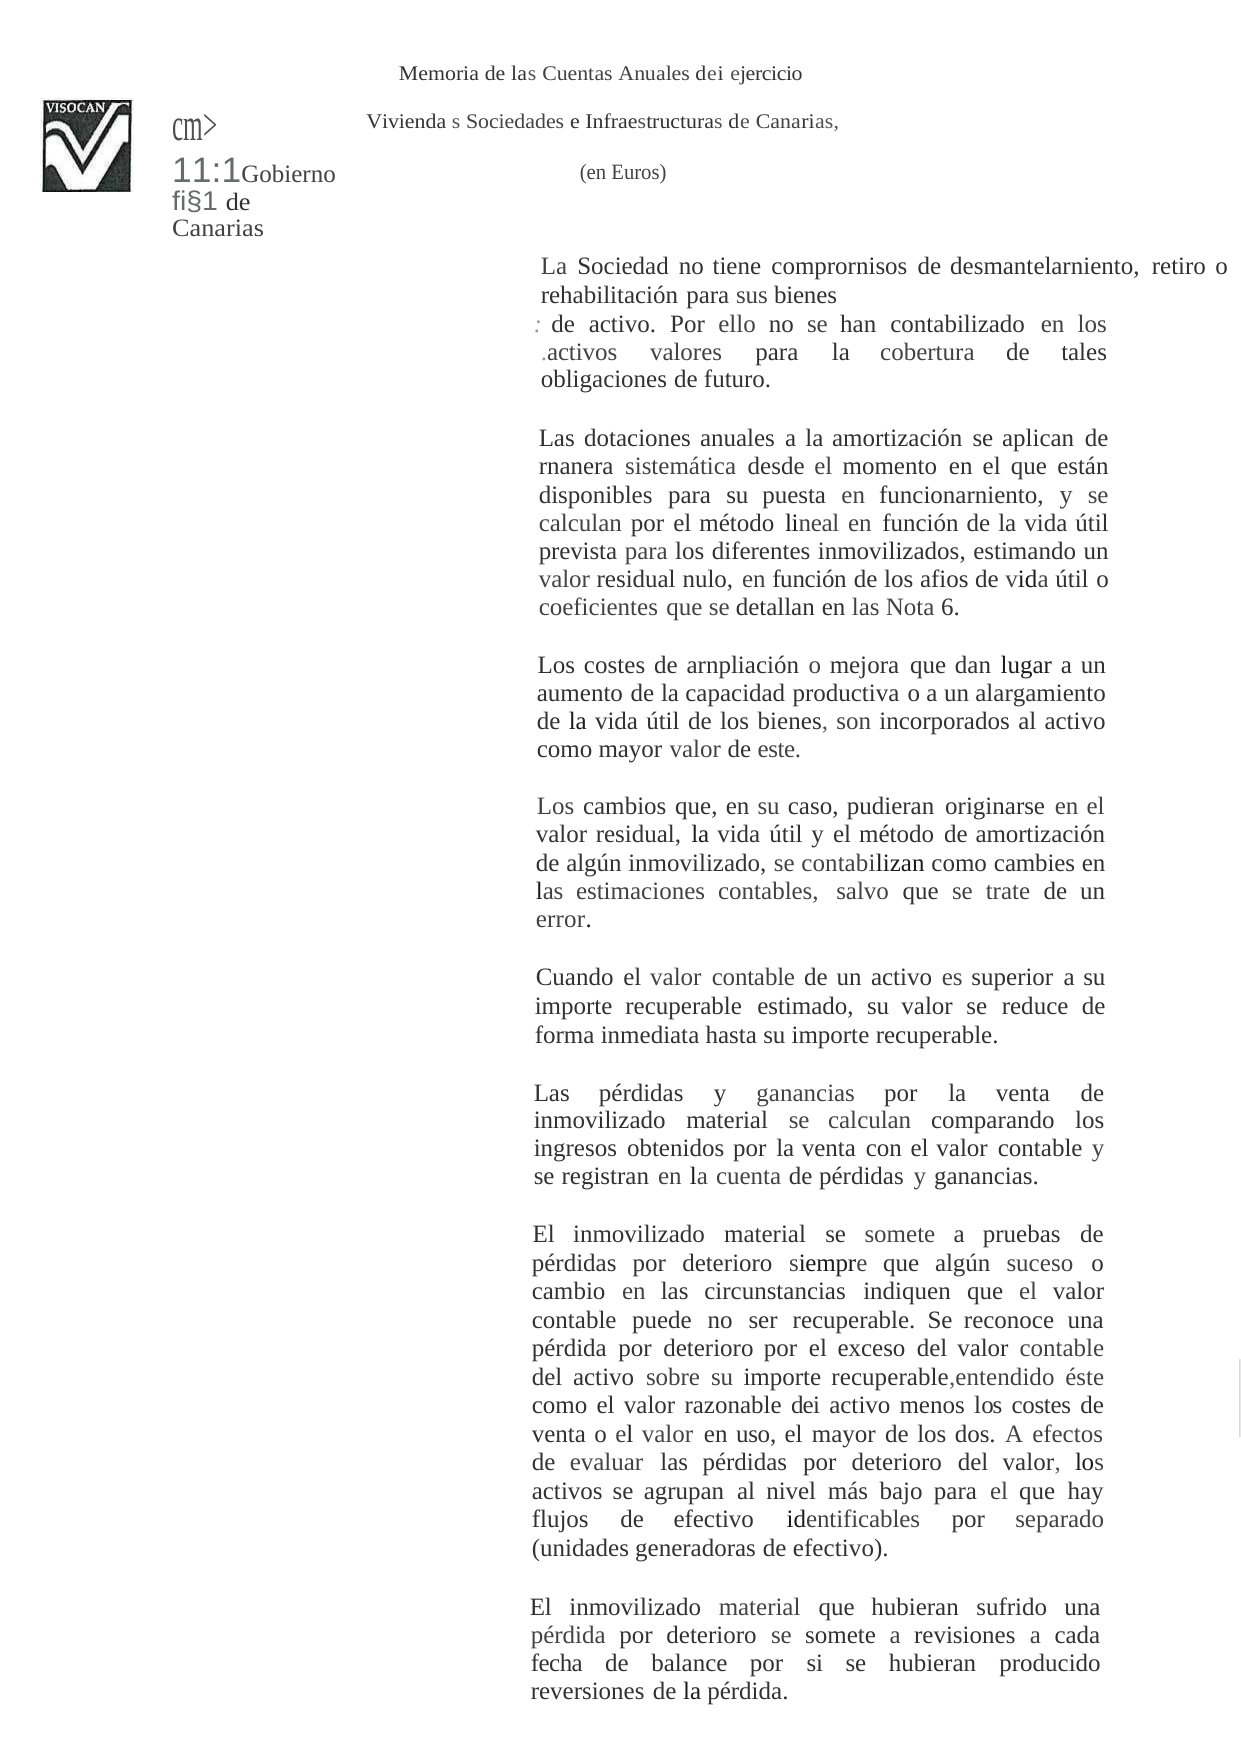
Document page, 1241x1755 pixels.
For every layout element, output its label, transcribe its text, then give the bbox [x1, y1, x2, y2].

text Las pérdidas y ganancias por la venta de inmovilizado material se calculan comparando los ingresos obtenidos por la venta con el valor contable y se registran en la cuenta de pérdidas y ganancias. [533, 1079, 1104, 1190]
text : de activo. Por ello no se han contabilizado en los .activos valores para la cobertura de tales obligaciones de futuro. [533, 310, 1107, 393]
text Cuando el valor contable de un activo es superior a su importe recuperable estimado, su valor se reduce de forma inmediata hasta su importe recuperable. [534, 962, 1106, 1048]
text fi§1 de Canarias [172, 190, 344, 242]
text El inmovilizado material que hubieran sufrido una pérdida por deterioro se somete a revisiones a cada fecha de balance por si se hubieran producido reversiones de la pérdida. [529, 1593, 1101, 1705]
text Las dotaciones anuales a la amortización se aplican de rnanera sistemática desde el momento en el que están disponibles para su puesta en funcionarniento, y se calculan por el método lineal en función de la vida útil prevista para los diferentes inmovilizados, estimando un valor residual nulo, en función de los afios de vida útil o coeficientes que se detallan en las Nota 6. [538, 424, 1108, 621]
text (en Euros) [579, 159, 1228, 184]
text Los cambios que, en su caso, pudieran originarse en el valor residual, la vida útil y el método de amortización de algún inmovilizado, se contabilizan como cambies en las estimaciones contables, salvo que se trate de un error. [536, 792, 1105, 933]
text Los costes de arnpliación o mejora que dan lugar a un aumento de la capacidad productiva o a un alargamiento de la vida útil de los bienes, son incorporados al activo como mayor valor de este. [537, 651, 1106, 763]
text 11:1Gobierno [172, 154, 344, 190]
text El inmovilizado material se somete a pruebas de pérdidas por deterioro siempre que algún suceso o cambio en las circunstancias indiquen que el valor contable puede no ser recuperable. Se reconoce una pérdida por deterioro por el exceso del valor contable del activo sobre su importe recuperable,entendido éste como el valor razonable dei activo menos los costes de venta o el valor en uso, el mayor de los dos. A efectos de evaluar las pérdidas por deterioro del valor, los activos se agrupan al nivel más bajo para el que hay flujos de efectivo identificables por separado (unidades generadoras de efectivo). [532, 1219, 1104, 1562]
text La Sociedad no tiene comprornisos de desmantelarniento, retiro o rehabilitación para sus bienes [541, 251, 1228, 308]
